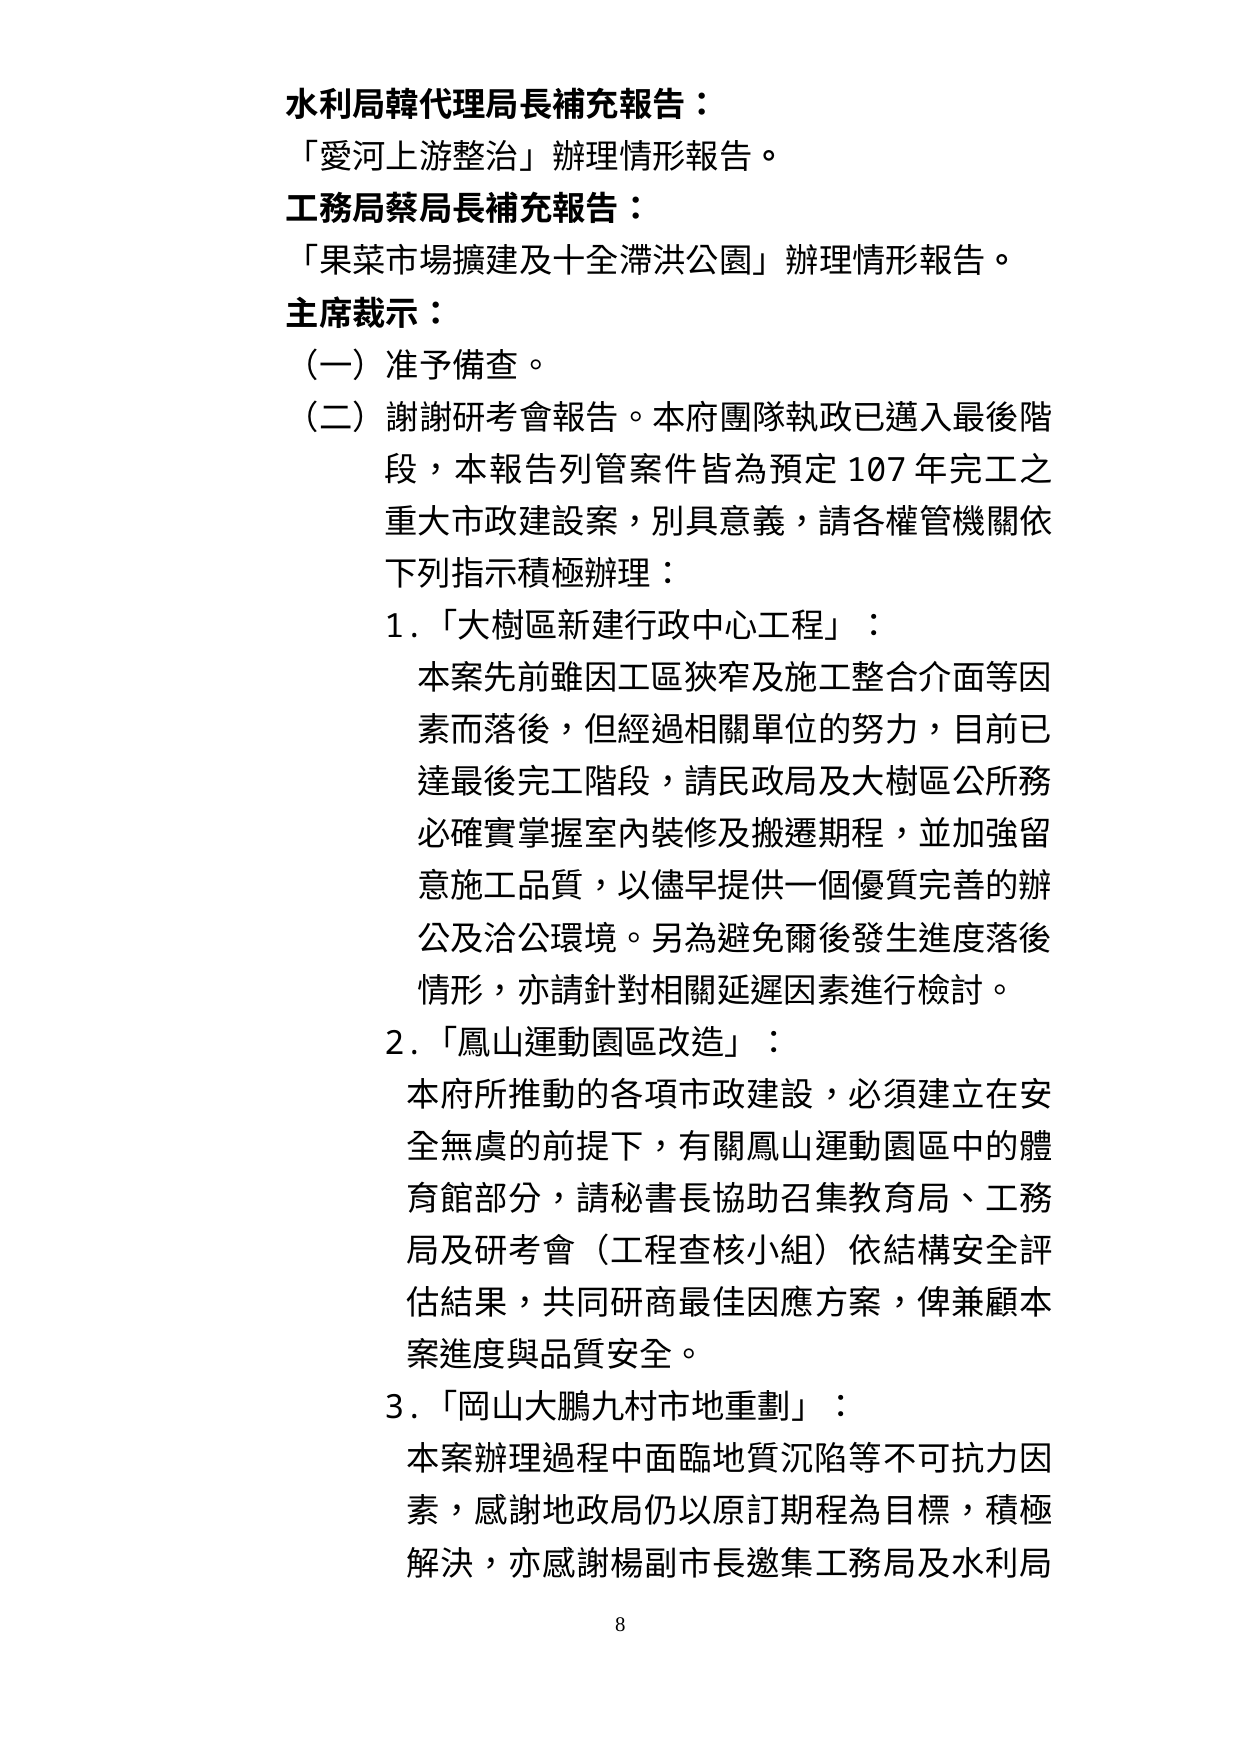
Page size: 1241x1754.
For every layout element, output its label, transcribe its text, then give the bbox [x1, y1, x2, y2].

text 1.「大樹區新建行政中心工程」： [384, 596, 1053, 648]
text 「果菜市場擴建及十全滯洪公園」辦理情形報告。 [286, 231, 1053, 283]
text 本府所推動的各項市政建設，必須建立在安全無虞的前提下，有關鳳山運動園區中的體育館部分，請秘書長協助召集教育局、工務局及研考會（工程查核小組）依結構安全評估結果，共同研商最佳因應方案，俾兼顧本案進度與品質安全。 [406, 1064, 1053, 1377]
text （二）謝謝研考會報告。本府團隊執政已邁入最後階段，本報告列管案件皆為預定107年完工之重大市政建設案，別具意義，請各權管機關依下列指示積極辦理： [286, 387, 1053, 596]
text 工務局蔡局長補充報告： [286, 179, 1053, 231]
text 水利局韓代理局長補充報告： [286, 75, 1053, 127]
text 3.「岡山大鵬九村市地重劃」： [384, 1377, 1053, 1429]
text 「愛河上游整治」辦理情形報告。 [286, 127, 1053, 179]
text 本案先前雖因工區狹窄及施工整合介面等因素而落後，但經過相關單位的努力，目前已達最後完工階段，請民政局及大樹區公所務必確實掌握室內裝修及搬遷期程，並加強留意施工品質，以儘早提供一個優質完善的辦公及洽公環境。另為避免爾後發生進度落後情形，亦請針對相關延遲因素進行檢討。 [417, 648, 1053, 1012]
text 本案辦理過程中面臨地質沉陷等不可抗力因素，感謝地政局仍以原訂期程為目標，積極解決，亦感謝楊副市長邀集工務局及水利局 [406, 1429, 1053, 1585]
text （一）准予備查。 [286, 335, 1053, 387]
text 主席裁示： [286, 283, 1053, 335]
text 2.「鳳山運動園區改造」： [384, 1012, 1053, 1064]
